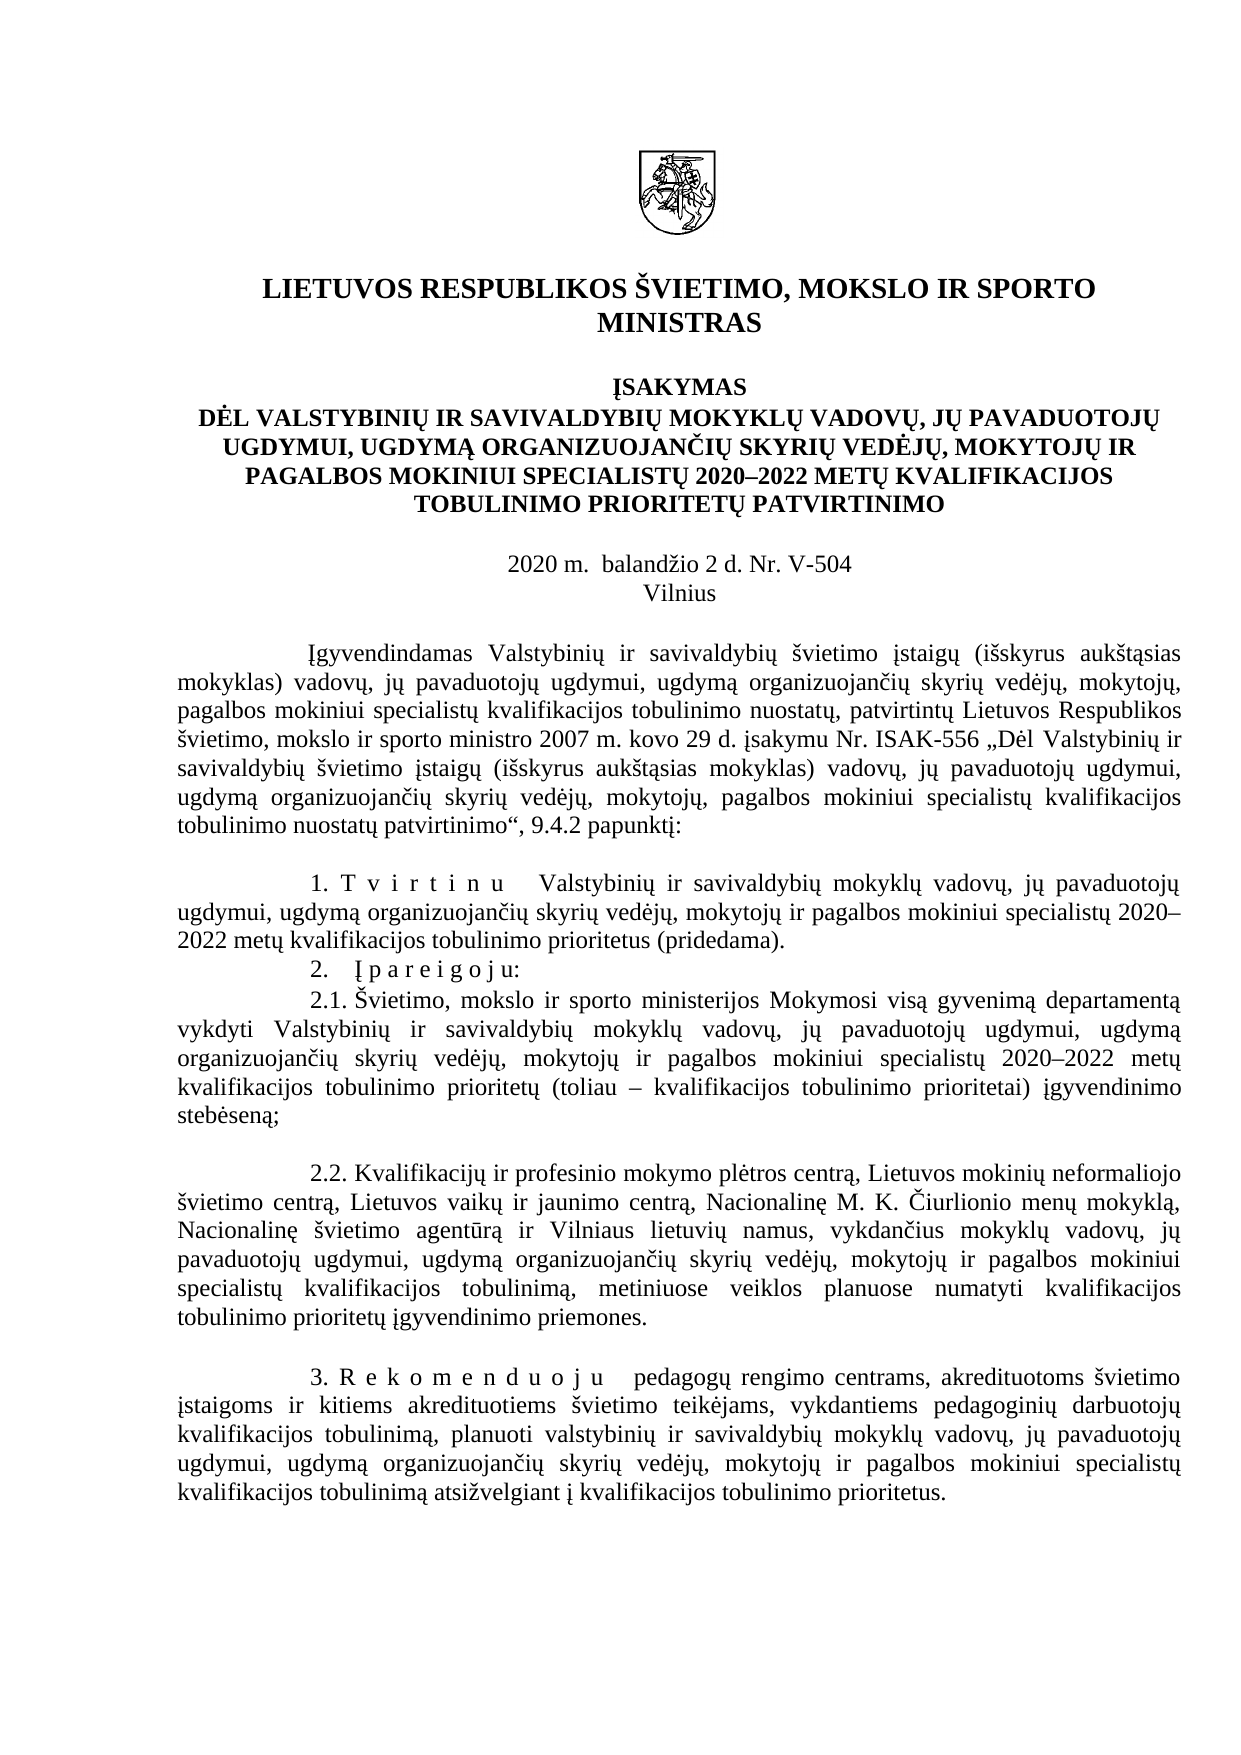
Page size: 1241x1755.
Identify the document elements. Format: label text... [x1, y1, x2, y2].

text 3. R e k o m e n d u o j u pedagogų rengimo centrams, akredituotoms švietimo įstaigoms ir kitiems akredituotiems švietimo teikėjams, vykdantiems pedagoginių darbuotojų kvalifikacijos tobulinimą, planuoti valstybinių ir savivaldybių mokyklų vadovų, jų pavaduotojų ugdymui, ugdymą organizuojančių skyrių vedėjų, mokytojų ir pagalbos mokiniui specialistų kvalifikacijos tobulinimą atsižvelgiant į kvalifikacijos tobulinimo prioritetus. [177, 1362, 1182, 1505]
text 2. Į p a r e i g o j u: [177, 954, 1182, 983]
text LIETUVOS RESPUBLIKOS ŠVIETIMO, MOKSLO IR SPORTO MINISTRAS [177, 271, 1182, 338]
text ĮSAKYMAS [177, 372, 1182, 401]
text 1. T v i r t i n u Valstybinių ir savivaldybių mokyklų vadovų, jų pavaduotojų ugdymui, ugdymą organizuojančių skyrių vedėjų, mokytojų ir pagalbos mokiniui specialistų 2020–2022 metų kvalifikacijos tobulinimo prioritetus (pridedama). [177, 868, 1182, 954]
text Įgyvendindamas Valstybinių ir savivaldybių švietimo įstaigų (išskyrus aukštąsias mokyklas) vadovų, jų pavaduotojų ugdymui, ugdymą organizuojančių skyrių vedėjų, mokytojų, pagalbos mokiniui specialistų kvalifikacijos tobulinimo nuostatų, patvirtintų Lietuvos Respublikos švietimo, mokslo ir sporto ministro 2007 m. kovo 29 d. įsakymu Nr. ISAK-556 „Dėl Valstybinių ir savivaldybių švietimo įstaigų (išskyrus aukštąsias mokyklas) vadovų, jų pavaduotojų ugdymui, ugdymą organizuojančių skyrių vedėjų, mokytojų, pagalbos mokiniui specialistų kvalifikacijos tobulinimo nuostatų patvirtinimo“, 9.4.2 papunktį: [177, 638, 1182, 839]
text 2.1. Švietimo, mokslo ir sporto ministerijos Mokymosi visą gyvenimą departamentą vykdyti Valstybinių ir savivaldybių mokyklų vadovų, jų pavaduotojų ugdymui, ugdymą organizuojančių skyrių vedėjų, mokytojų ir pagalbos mokiniui specialistų 2020–2022 metų kvalifikacijos tobulinimo prioritetų (toliau – kvalifikacijos tobulinimo prioritetai) įgyvendinimo stebėseną; [177, 985, 1182, 1129]
text 2.2. Kvalifikacijų ir profesinio mokymo plėtros centrą, Lietuvos mokinių neformaliojo švietimo centrą, Lietuvos vaikų ir jaunimo centrą, Nacionalinę M. K. Čiurlionio menų mokyklą, Nacionalinę švietimo agentūrą ir Vilniaus lietuvių namus, vykdančius mokyklų vadovų, jų pavaduotojų ugdymui, ugdymą organizuojančių skyrių vedėjų, mokytojų ir pagalbos mokiniui specialistų kvalifikacijos tobulinimą, metiniuose veiklos planuose numatyti kvalifikacijos tobulinimo prioritetų įgyvendinimo priemones. [177, 1158, 1182, 1330]
text DĖL VALSTYBINIŲ IR SAVIVALDYBIŲ MOKYKLŲ VADOVŲ, JŲ PAVADUOTOJŲ UGDYMUI, UGDYMĄ ORGANIZUOJANČIŲ SKYRIŲ VEDĖJŲ, MOKYTOJŲ IR PAGALBOS MOKINIUI SPECIALISTŲ 2020–2022 METŲ KVALIFIKACIJOS TOBULINIMO prioritetų PAtvirtinimo [177, 403, 1182, 518]
text 2020 m. balandžio 2 d. Nr. V-504 [177, 549, 1182, 578]
text Vilnius [177, 578, 1182, 607]
